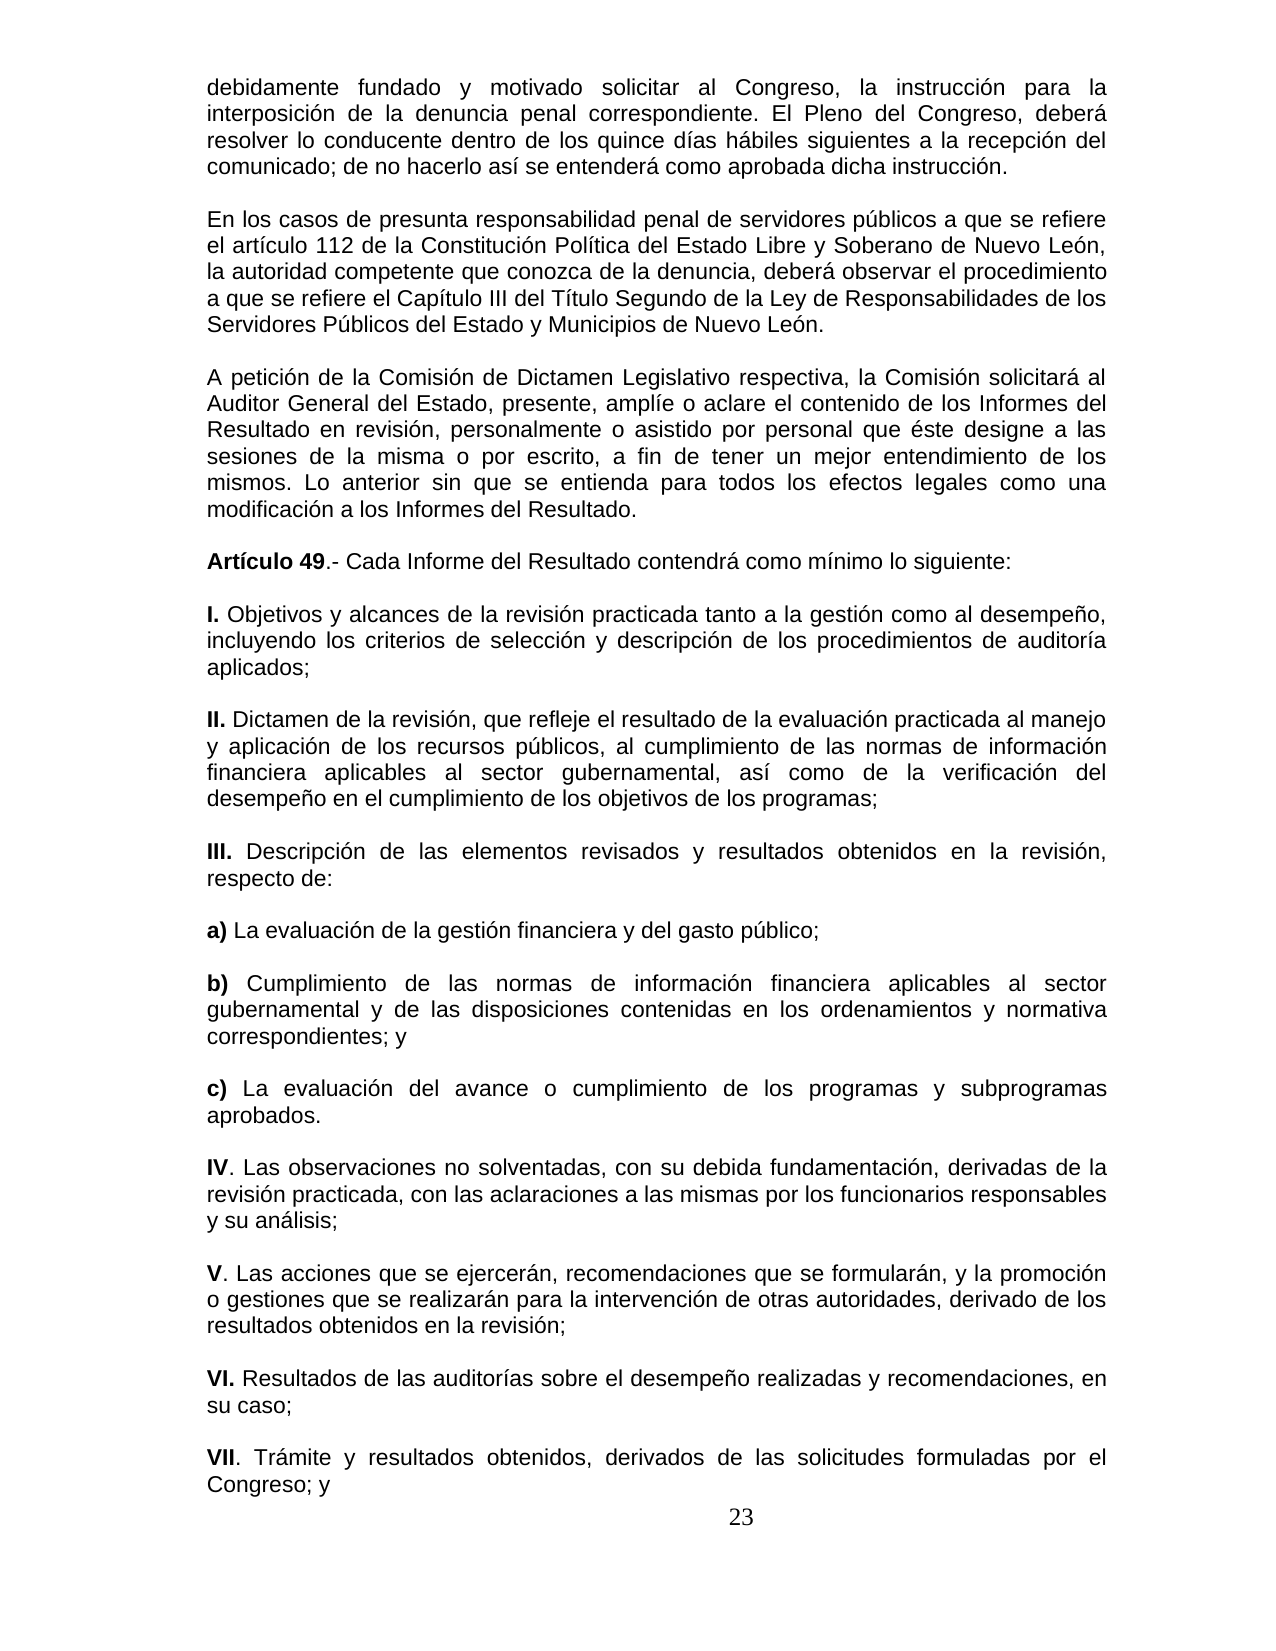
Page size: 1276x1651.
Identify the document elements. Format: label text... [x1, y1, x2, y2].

text Artículo 49.- Cada Informe del Resultado contendrá como mínimo lo siguiente: [207, 548, 1107, 574]
list IV. Las observaciones no solventadas, con su debida fundamentación, derivadas de la revisión practicada, con las aclaraciones a las mismas por los funcionarios responsables y su análisis; [207, 1154, 1107, 1233]
text debidamente fundado y motivado solicitar al Congreso, la instrucción para la interposición de la denuncia penal correspondiente. El Pleno del Congreso, deberá resolver lo conducente dentro de los quince días hábiles siguientes a la recepción del comunicado; de no hacerlo así se entenderá como aprobada dicha instrucción. [207, 74, 1107, 179]
list VII. Trámite y resultados obtenidos, derivados de las solicitudes formuladas por el Congreso; y [207, 1444, 1107, 1497]
list III. Descripción de las elementos revisados y resultados obtenidos en la revisión, respecto de: [207, 838, 1107, 891]
list b) Cumplimiento de las normas de información financiera aplicables al sector gubernamental y de las disposiciones contenidas en los ordenamientos y normativa correspondientes; y [207, 970, 1107, 1049]
list II. Dictamen de la revisión, que refleje el resultado de la evaluación practicada al manejo y aplicación de los recursos públicos, al cumplimiento de las normas de información financiera aplicables al sector gubernamental, así como de la verificación del desempeño en el cumplimiento de los objetivos de los programas; [207, 706, 1107, 812]
list a) La evaluación de la gestión financiera y del gasto público; [207, 917, 1107, 943]
list c) La evaluación del avance o cumplimiento de los programas y subprogramas aprobados. [207, 1075, 1107, 1128]
list V. Las acciones que se ejercerán, recomendaciones que se formularán, y la promoción o gestiones que se realizarán para la intervención de otras autoridades, derivado de los resultados obtenidos en la revisión; [207, 1260, 1107, 1339]
text A petición de la Comisión de Dictamen Legislativo respectiva, la Comisión solicitará al Auditor General del Estado, presente, amplíe o aclare el contenido de los Informes del Resultado en revisión, personalmente o asistido por personal que éste designe a las sesiones de la misma o por escrito, a fin de tener un mejor entendimiento de los mismos. Lo anterior sin que se entienda para todos los efectos legales como una modificación a los Informes del Resultado. [207, 364, 1107, 522]
list VI. Resultados de las auditorías sobre el desempeño realizadas y recomendaciones, en su caso; [207, 1365, 1107, 1418]
list I. Objetivos y alcances de la revisión practicada tanto a la gestión como al desempeño, incluyendo los criterios de selección y descripción de los procedimientos de auditoría aplicados; [207, 601, 1107, 680]
text En los casos de presunta responsabilidad penal de servidores públicos a que se refiere el artículo 112 de la Constitución Política del Estado Libre y Soberano de Nuevo León, la autoridad competente que conozca de la denuncia, deberá observar el procedimiento a que se refiere el Capítulo III del Título Segundo de la Ley de Responsabilidades de los Servidores Públicos del Estado y Municipios de Nuevo León. [207, 206, 1107, 337]
